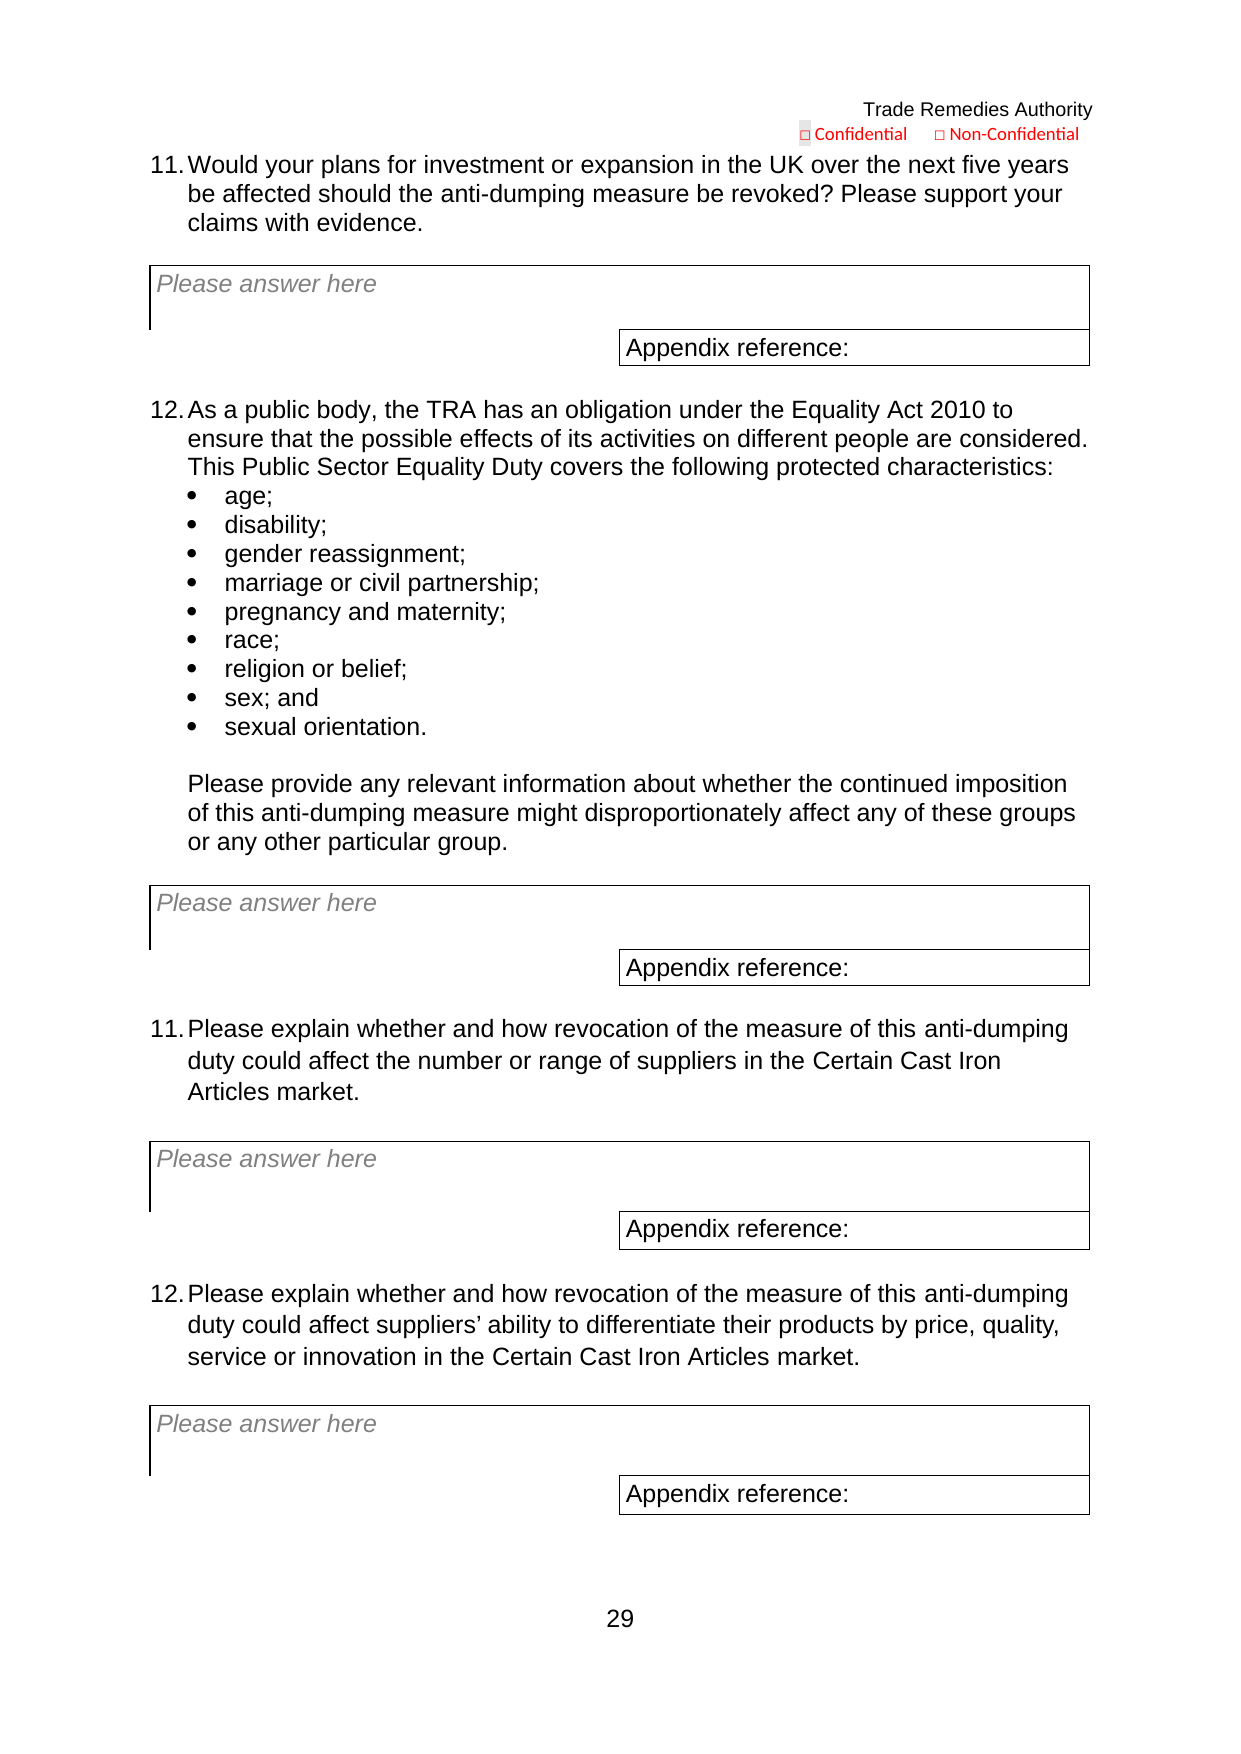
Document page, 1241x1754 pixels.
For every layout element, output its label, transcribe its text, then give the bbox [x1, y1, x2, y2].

list sex; and [187, 683, 1090, 712]
list gender reassignment; [187, 539, 1090, 568]
table_header Please answer here [151, 1142, 1089, 1211]
table_cell Appendix reference: [620, 1476, 1089, 1513]
table_cell [150, 330, 619, 365]
table_header Please answer here [151, 266, 1089, 329]
table_cell [150, 1212, 619, 1249]
list race; [187, 625, 1090, 654]
list religion or belief; [187, 654, 1090, 683]
table_cell Appendix reference: [620, 1212, 1089, 1249]
list marriage or civil partnership; [187, 568, 1090, 596]
list age; [187, 481, 1090, 510]
table_cell [150, 950, 619, 984]
table_cell Appendix reference: [620, 950, 1089, 984]
list Would your plans for investment or expansion in the UK over the next five years be affected should the anti-dumping measure be revoked? Please support your claims with evidence. [150, 150, 1090, 236]
table_cell [150, 1476, 619, 1513]
list Please explain whether and how revocation of the measure of this anti-dumping duty could affect suppliers’ ability to differentiate their products by price, quality, service or innovation in the Certain Cast Iron Articles market. [150, 1279, 1090, 1371]
table_header Please answer here [151, 886, 1089, 949]
list Please provide any relevant information about whether the continued imposition of this anti-dumping measure might disproportionately affect any of these groups or any other particular group. [187, 769, 1090, 856]
table_header Please answer here [151, 1406, 1089, 1475]
list As a public body, the TRA has an obligation under the Equality Act 2010 to ensure that the possible effects of its activities on different people are considered. This Public Sector Equality Duty covers the following protected characteristics: [150, 395, 1090, 481]
list pregnancy and maternity; [187, 596, 1090, 625]
table_cell Appendix reference: [620, 330, 1089, 365]
list Please explain whether and how revocation of the measure of this anti-dumping duty could affect the number or range of suppliers in the Certain Cast Iron Articles market. [150, 1014, 1090, 1106]
list sexual orientation. [187, 712, 1090, 741]
list disability; [187, 510, 1090, 539]
